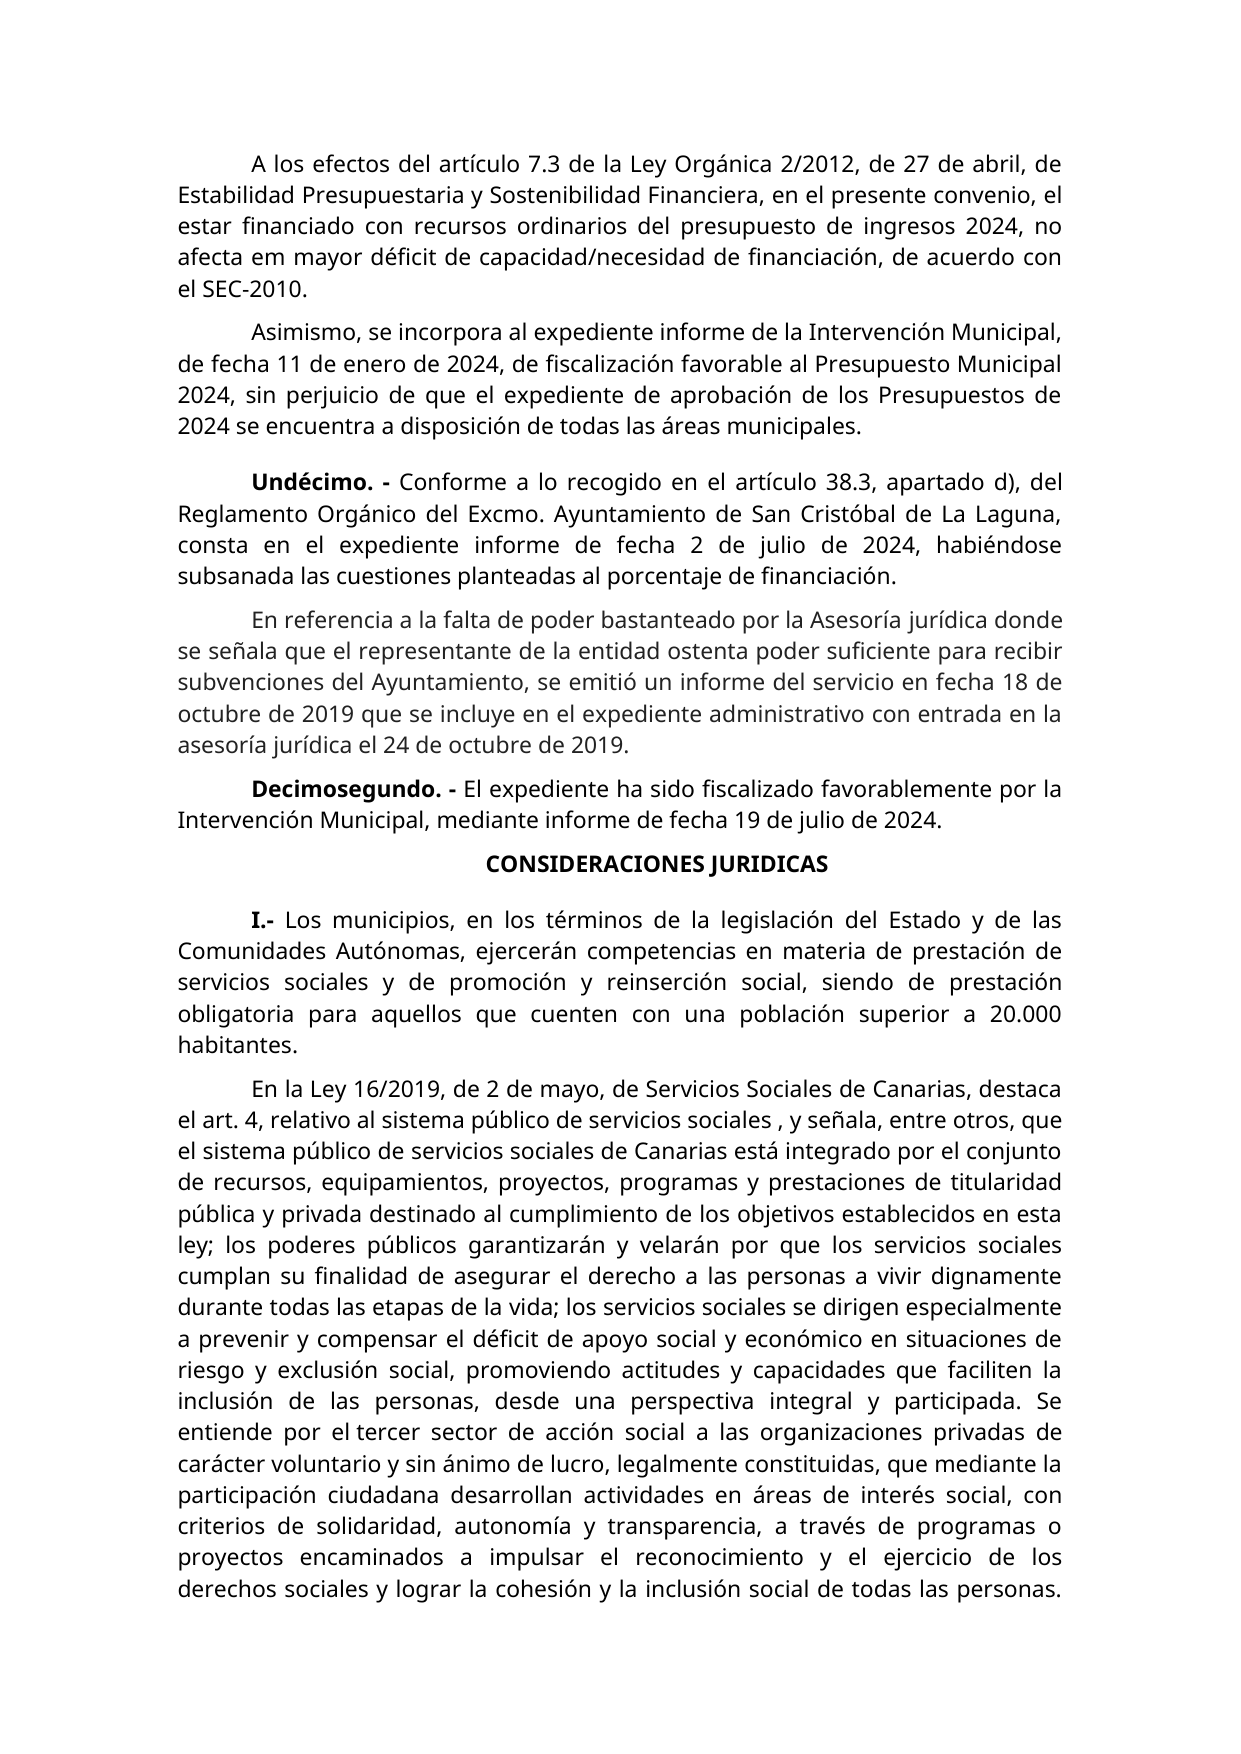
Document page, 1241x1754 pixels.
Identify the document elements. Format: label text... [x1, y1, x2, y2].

text Undécimo. - Conforme a lo recogido en el artículo 38.3, apartado d), del Reglamento Orgánico del Excmo. Ayuntamiento de San Cristóbal de La Laguna, consta en el expediente informe de fecha 2 de julio de 2024, habiéndose subsanada las cuestiones planteadas al porcentaje de financiación. [177, 466, 1063, 591]
text CONSIDERACIONES JURIDICAS [177, 848, 1063, 879]
text Decimosegundo. - El expediente ha sido fiscalizado favorablemente por la Intervención Municipal, mediante informe de fecha 19 de julio de 2024. [177, 773, 1063, 835]
text En la Ley 16/2019, de 2 de mayo, de Servicios Sociales de Canarias, destaca el art. 4, relativo al sistema público de servicios sociales , y señala, entre otros, que el sistema público de servicios sociales de Canarias está integrado por el conjunto de recursos, equipamientos, proyectos, programas y prestaciones de titularidad pública y privada destinado al cumplimiento de los objetivos establecidos en esta ley; los poderes públicos garantizarán y velarán por que los servicios sociales cumplan su finalidad de asegurar el derecho a las personas a vivir dignamente durante todas las etapas de la vida; los servicios sociales se dirigen especialmente a prevenir y compensar el déficit de apoyo social y económico en situaciones de riesgo y exclusión social, promoviendo actitudes y capacidades que faciliten la inclusión de las personas, desde una perspectiva integral y participada. Se entiende por el tercer sector de acción social a las organizaciones privadas de carácter voluntario y sin ánimo de lucro, legalmente constituidas, que mediante la participación ciudadana desarrollan actividades en áreas de interés social, con criterios de solidaridad, autonomía y transparencia, a través de programas o proyectos encaminados a impulsar el reconocimiento y el ejercicio de los derechos sociales y lograr la cohesión y la inclusión social de todas las personas. [177, 1073, 1063, 1604]
text Asimismo, se incorpora al expediente informe de la Intervención Municipal, de fecha 11 de enero de 2024, de fiscalización favorable al Presupuesto Municipal 2024, sin perjuicio de que el expediente de aprobación de los Presupuestos de 2024 se encuentra a disposición de todas las áreas municipales. [177, 316, 1063, 441]
text I.- Los municipios, en los términos de la legislación del Estado y de las Comunidades Autónomas, ejercerán competencias en materia de prestación de servicios sociales y de promoción y reinserción social, siendo de prestación obligatoria para aquellos que cuenten con una población superior a 20.000 habitantes. [177, 904, 1063, 1060]
text A los efectos del artículo 7.3 de la Ley Orgánica 2/2012, de 27 de abril, de Estabilidad Presupuestaria y Sostenibilidad Financiera, en el presente convenio, el estar financiado con recursos ordinarios del presupuesto de ingresos 2024, no afecta em mayor déficit de capacidad/necesidad de financiación, de acuerdo con el SEC-2010. [177, 148, 1063, 304]
text En referencia a la falta de poder bastanteado por la Asesoría jurídica donde se señala que el representante de la entidad ostenta poder suficiente para recibir subvenciones del Ayuntamiento, se emitió un informe del servicio en fecha 18 de octubre de 2019 que se incluye en el expediente administrativo con entrada en la asesoría jurídica el 24 de octubre de 2019. [177, 604, 1063, 760]
